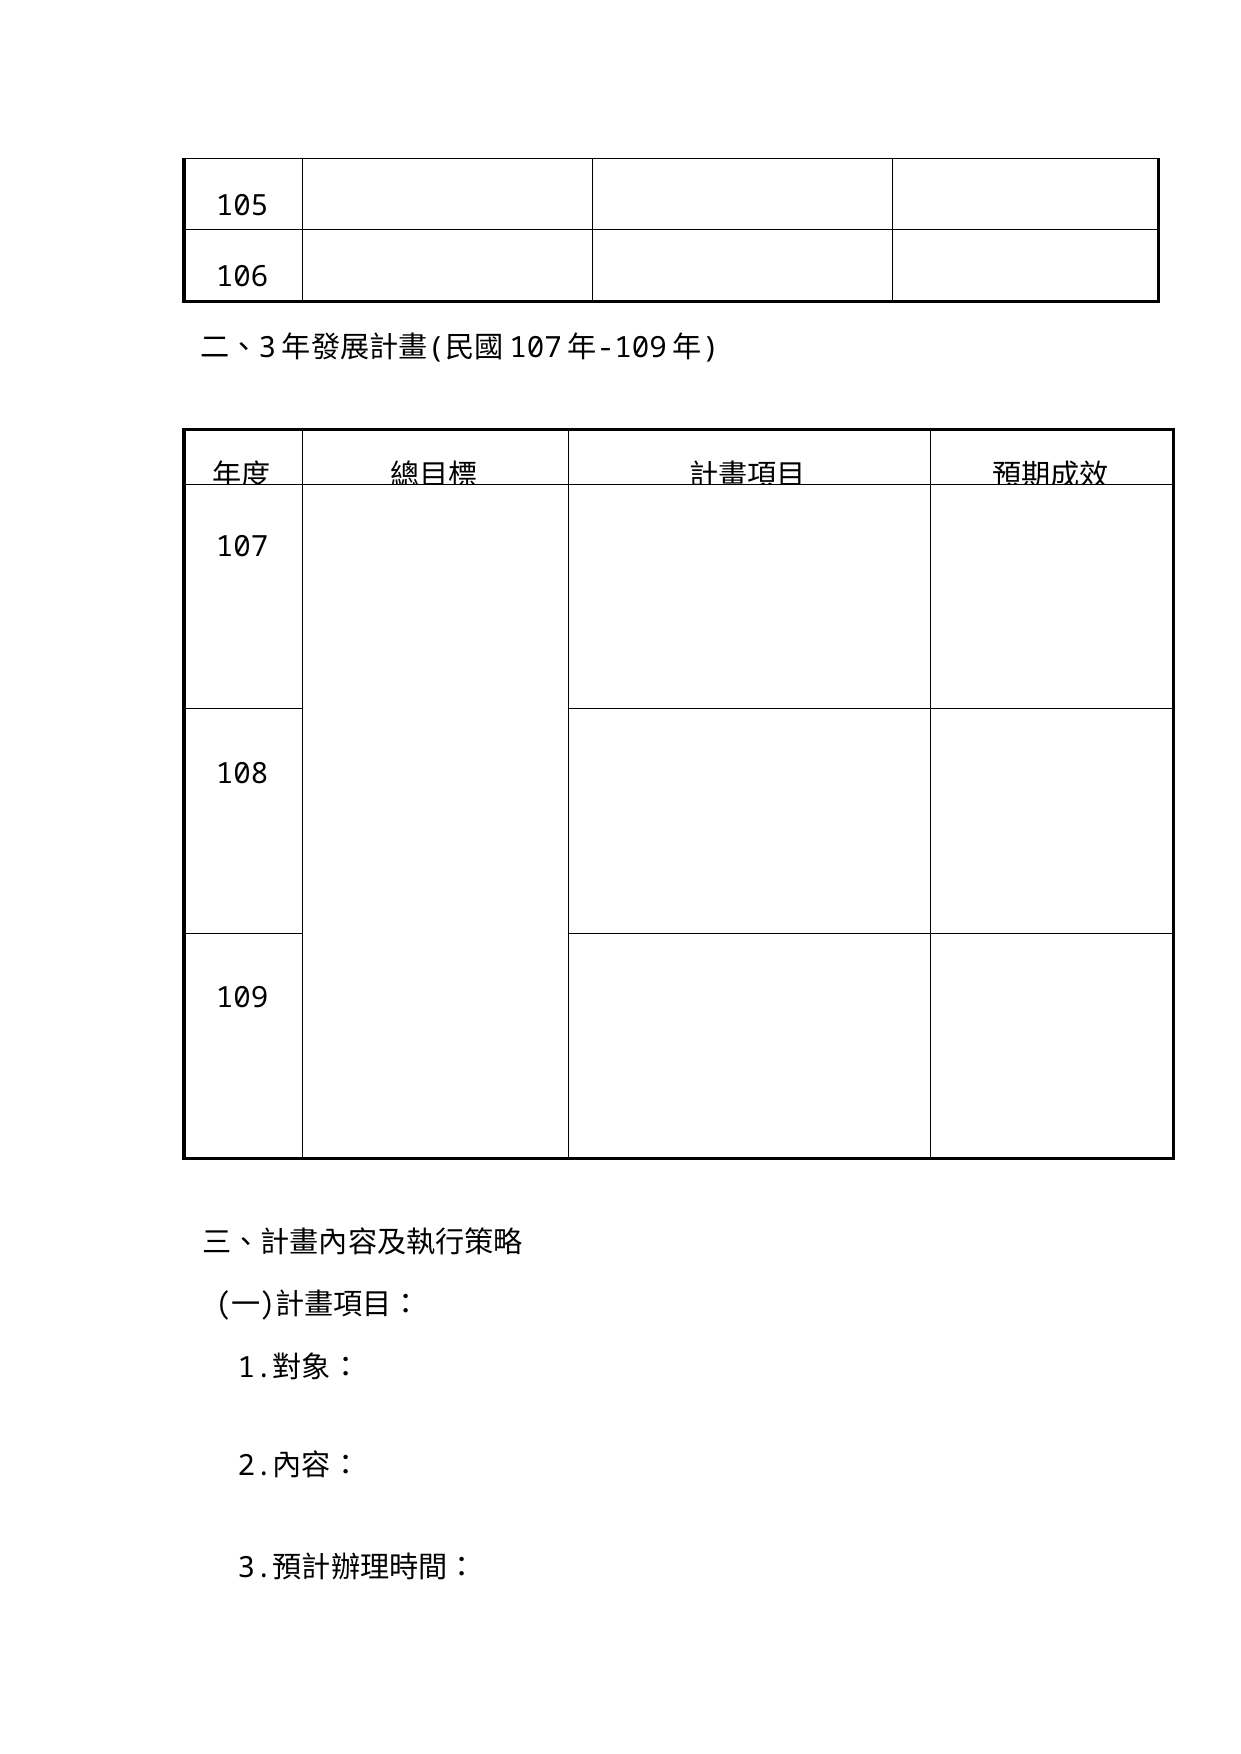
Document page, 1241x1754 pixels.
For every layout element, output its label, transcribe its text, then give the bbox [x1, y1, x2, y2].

table_cell [931, 709, 1172, 933]
table_cell [893, 230, 1157, 300]
table_header 預期成效 [931, 431, 1172, 484]
text 三、計畫內容及執行策略 [187, 1198, 1053, 1260]
text 二、3年發展計畫(民國107年-109年) [200, 303, 1053, 366]
table_cell [569, 709, 930, 933]
text 1.對象： [237, 1323, 1053, 1385]
table_cell [303, 159, 592, 229]
table_header 總目標 [303, 431, 568, 484]
text (一)計畫項目： [187, 1260, 1053, 1323]
table_cell [569, 934, 930, 1157]
table_cell 109 [186, 934, 302, 1157]
text 2.內容： [237, 1423, 1053, 1485]
table_cell 106 [186, 230, 302, 300]
table_cell 108 [186, 709, 302, 933]
table_cell [893, 159, 1157, 229]
table_header 計畫項目 [569, 431, 930, 484]
table_cell [931, 485, 1172, 708]
table_cell [569, 485, 930, 708]
table_cell [931, 934, 1172, 1157]
table_cell 107 [186, 485, 302, 708]
table_cell 105 [186, 159, 302, 229]
text 3.預計辦理時間： [237, 1523, 1053, 1585]
table_cell [303, 485, 568, 1157]
table_cell [593, 230, 892, 300]
table_cell [303, 230, 592, 300]
table_header 年度 [186, 431, 302, 484]
table_cell [593, 159, 892, 229]
